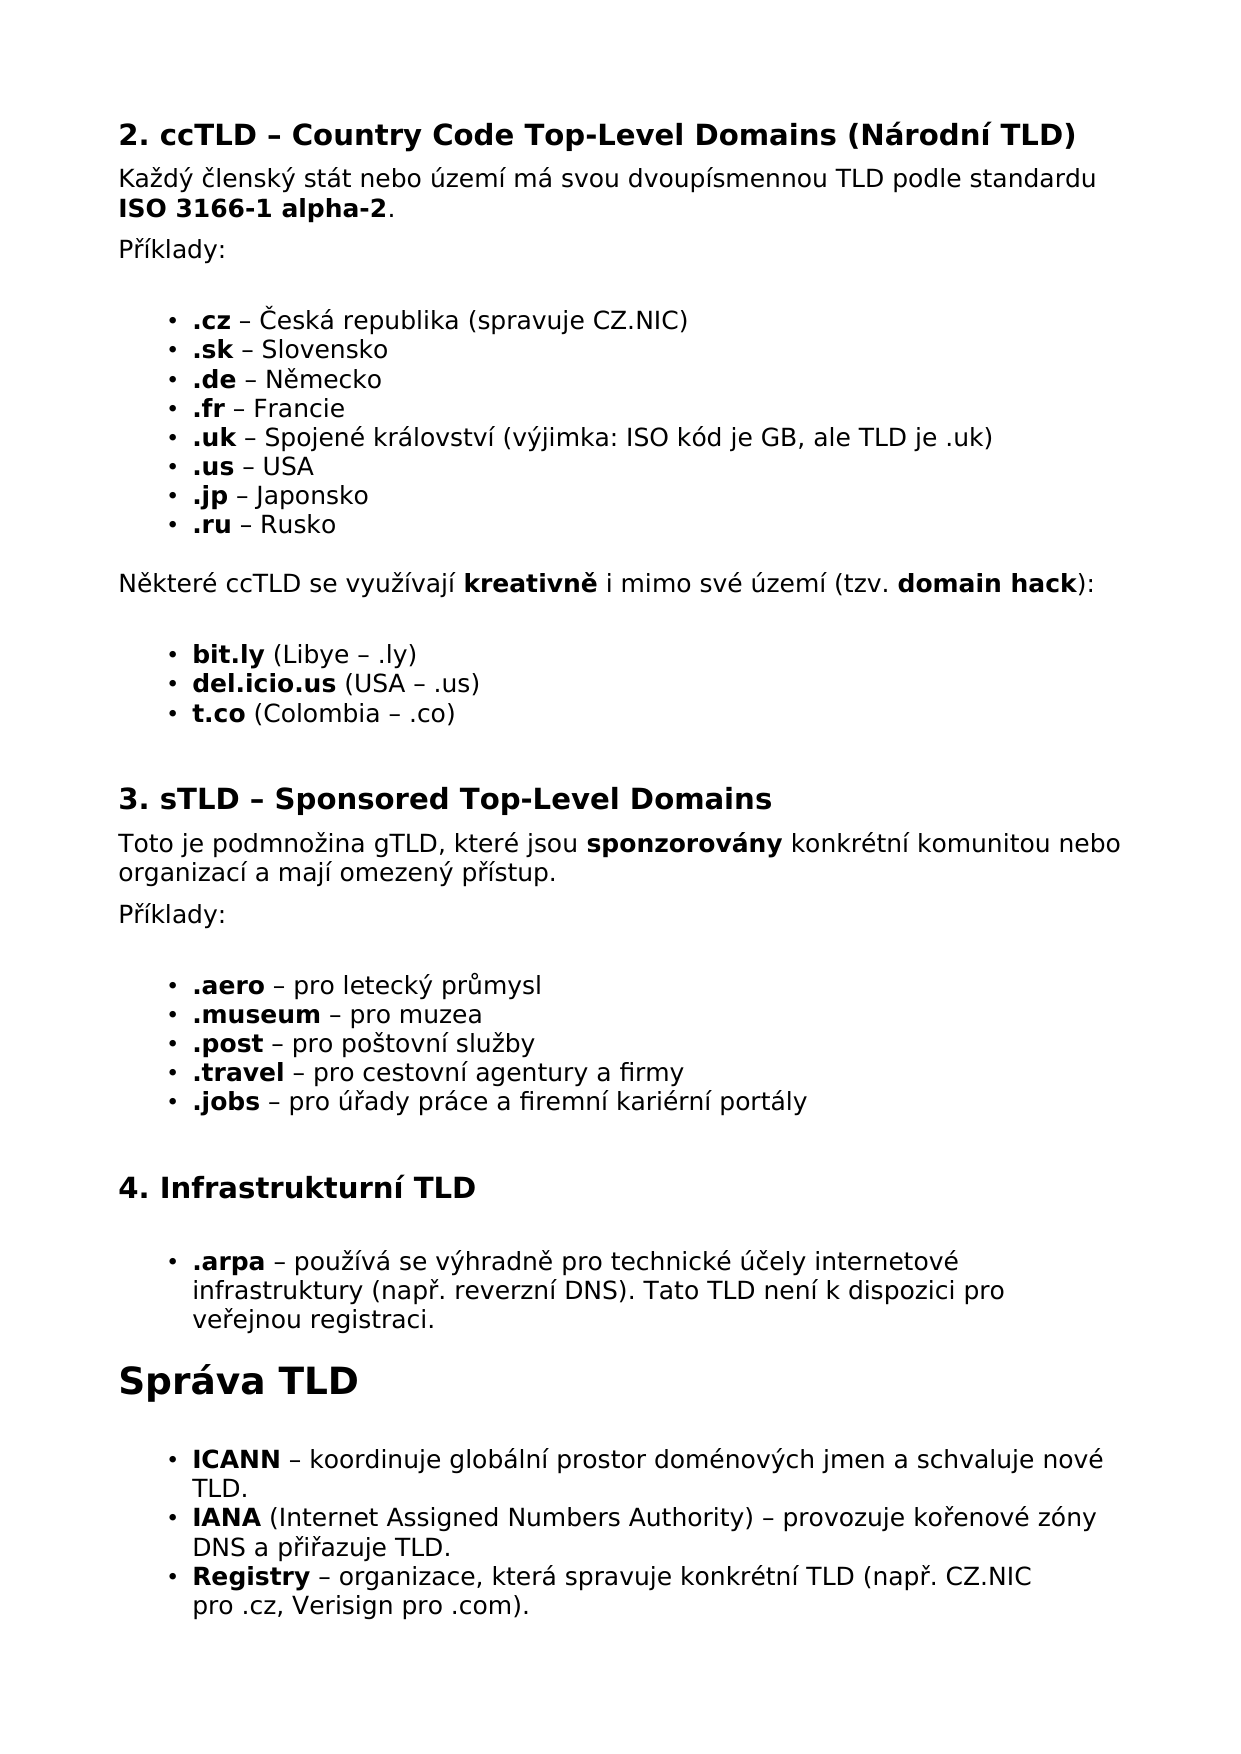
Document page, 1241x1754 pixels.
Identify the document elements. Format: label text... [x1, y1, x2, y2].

list .us – USA [177, 452, 1122, 482]
list .de – Německo [177, 365, 1122, 394]
text Některé ccTLD se využívají kreativně i mimo své území (tzv. domain hack): [118, 569, 1122, 598]
text Toto je podmnožina gTLD, které jsou sponzorovány konkrétní komunitou nebo organizací a mají omezený přístup. [118, 829, 1122, 887]
list .sk – Slovensko [177, 336, 1122, 365]
list .post – pro poštovní služby [177, 1029, 1122, 1058]
list .cz – Česká republika (spravuje CZ.NIC) [177, 307, 1122, 336]
list t.co (Colombia – .co) [177, 699, 1122, 728]
list .fr – Francie [177, 394, 1122, 423]
list ICANN – koordinuje globální prostor doménových jmen a schvaluje nové TLD. [177, 1445, 1122, 1504]
list bit.ly (Libye – .ly) [177, 641, 1122, 670]
list .aero – pro letecký průmysl [177, 971, 1122, 1000]
text Každý členský stát nebo území má svou dvoupísmennou TLD podle standardu ISO 3166-1 alpha-2. [118, 164, 1122, 223]
list .jp – Japonsko [177, 482, 1122, 511]
subtitle 2. ccTLD – Country Code Top-Level Domains (Národní TLD) [118, 118, 1122, 152]
list del.icio.us (USA – .us) [177, 670, 1122, 699]
list .arpa – používá se výhradně pro technické účely internetové infrastruktury (např. reverzní DNS). Tato TLD není k dispozici pro veřejnou registraci. [177, 1247, 1122, 1335]
list .jobs – pro úřady práce a firemní kariérní portály [177, 1088, 1122, 1117]
list .museum – pro muzea [177, 1000, 1122, 1029]
subtitle 4. Infrastrukturní TLD [118, 1171, 1122, 1205]
list .travel – pro cestovní agentury a firmy [177, 1058, 1122, 1088]
subtitle 3. sTLD – Sponsored Top-Level Domains [118, 782, 1122, 816]
list Registry – organizace, která spravuje konkrétní TLD (např. CZ.NIC pro .cz, Verisign pro .com). [177, 1562, 1122, 1620]
subtitle Správa TLD [118, 1360, 1122, 1403]
list IANA (Internet Assigned Numbers Authority) – provozuje kořenové zóny DNS a přiřazuje TLD. [177, 1504, 1122, 1562]
text Příklady: [118, 900, 1122, 929]
list .uk – Spojené království (výjimka: ISO kód je GB, ale TLD je .uk) [177, 423, 1122, 452]
text Příklady: [118, 235, 1122, 264]
list .ru – Rusko [177, 511, 1122, 540]
